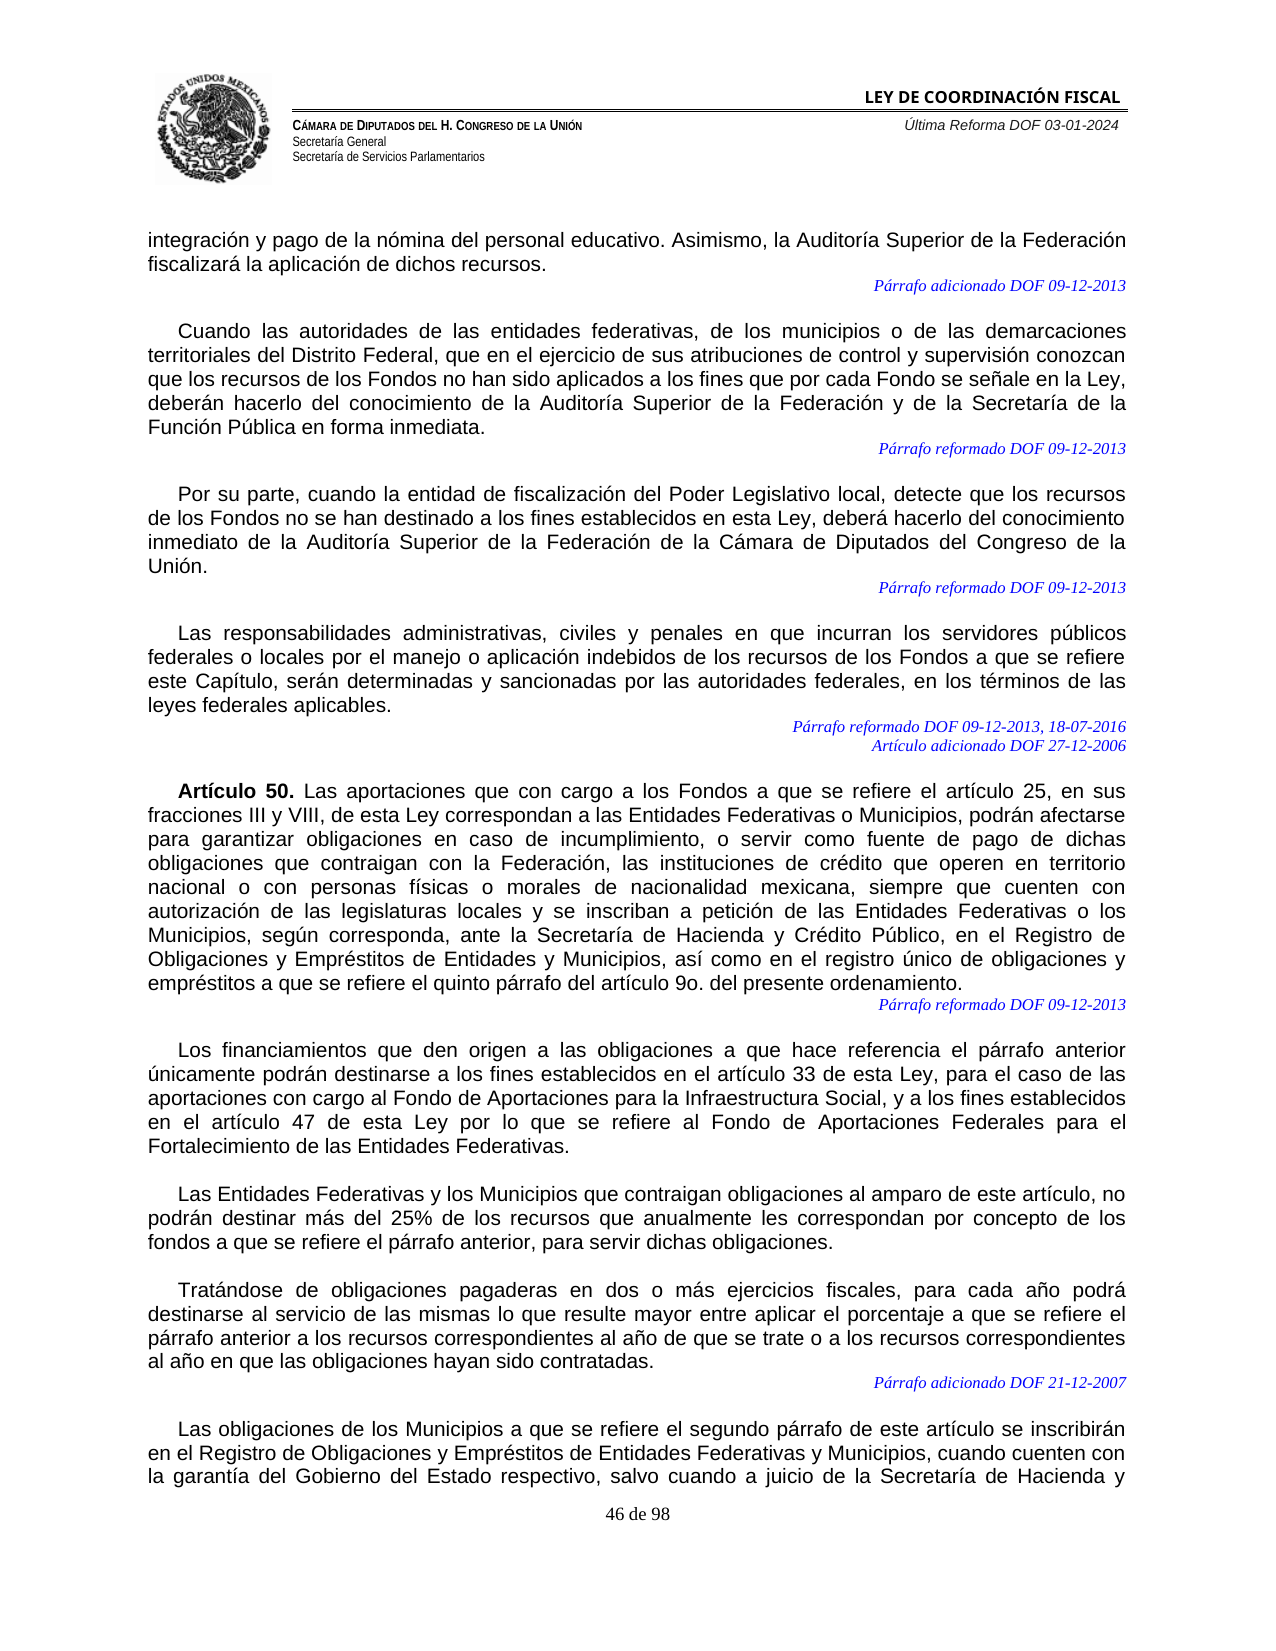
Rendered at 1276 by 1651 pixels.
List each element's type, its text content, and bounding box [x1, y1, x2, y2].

text Las responsabilidades administrativas, civiles y penales en que incurran los servidores públicos federales o locales por el manejo o aplicación indebidos de los recursos de los Fondos a que se refiere este Capítulo, serán determinadas y sancionadas por las autoridades federales, en los términos de las leyes federales aplicables. [148, 621, 1127, 717]
text Párrafo reformado DOF 09-12-2013, 18-07-2016 [148, 717, 1127, 736]
text integración y pago de la nómina del personal educativo. Asimismo, la Auditoría Superior de la Federación fiscalizará la aplicación de dichos recursos. [148, 228, 1127, 276]
text Párrafo adicionado DOF 21-12-2007 [148, 1373, 1127, 1392]
text Párrafo reformado DOF 09-12-2013 [148, 578, 1127, 597]
text Tratándose de obligaciones pagaderas en dos o más ejercicios fiscales, para cada año podrá destinarse al servicio de las mismas lo que resulte mayor entre aplicar el porcentaje a que se refiere el párrafo anterior a los recursos correspondientes al año de que se trate o a los recursos correspondientes al año en que las obligaciones hayan sido contratadas. [148, 1277, 1127, 1373]
text Las obligaciones de los Municipios a que se refiere el segundo párrafo de este artículo se inscribirán en el Registro de Obligaciones y Empréstitos de Entidades Federativas y Municipios, cuando cuenten con la garantía del Gobierno del Estado respectivo, salvo cuando a juicio de la Secretaría de Hacienda y [148, 1416, 1127, 1488]
text Artículo 50. Las aportaciones que con cargo a los Fondos a que se refiere el artículo 25, en sus fracciones III y VIII, de esta Ley correspondan a las Entidades Federativas o Municipios, podrán afectarse para garantizar obligaciones en caso de incumplimiento, o servir como fuente de pago de dichas obligaciones que contraigan con la Federación, las instituciones de crédito que operen en territorio nacional o con personas físicas o morales de nacionalidad mexicana, siempre que cuenten con autorización de las legislaturas locales y se inscriban a petición de las Entidades Federativas o los Municipios, según corresponda, ante la Secretaría de Hacienda y Crédito Público, en el Registro de Obligaciones y Empréstitos de Entidades y Municipios, así como en el registro único de obligaciones y empréstitos a que se refiere el quinto párrafo del artículo 9o. del presente ordenamiento. [148, 779, 1127, 995]
text Los financiamientos que den origen a las obligaciones a que hace referencia el párrafo anterior únicamente podrán destinarse a los fines establecidos en el artículo 33 de esta Ley, para el caso de las aportaciones con cargo al Fondo de Aportaciones para la Infraestructura Social, y a los fines establecidos en el artículo 47 de esta Ley por lo que se refiere al Fondo de Aportaciones Federales para el Fortalecimiento de las Entidades Federativas. [148, 1038, 1127, 1158]
text Cuando las autoridades de las entidades federativas, de los municipios o de las demarcaciones territoriales del Distrito Federal, que en el ejercicio de sus atribuciones de control y supervisión conozcan que los recursos de los Fondos no han sido aplicados a los fines que por cada Fondo se señale en la Ley, deberán hacerlo del conocimiento de la Auditoría Superior de la Federación y de la Secretaría de la Función Pública en forma inmediata. [148, 319, 1127, 439]
text Las Entidades Federativas y los Municipios que contraigan obligaciones al amparo de este artículo, no podrán destinar más del 25% de los recursos que anualmente les correspondan por concepto de los fondos a que se refiere el párrafo anterior, para servir dichas obligaciones. [148, 1182, 1127, 1253]
text Párrafo reformado DOF 09-12-2013 [148, 439, 1127, 458]
text Párrafo adicionado DOF 09-12-2013 [148, 276, 1127, 295]
text Artículo adicionado DOF 27-12-2006 [148, 736, 1127, 755]
text Por su parte, cuando la entidad de fiscalización del Poder Legislativo local, detecte que los recursos de los Fondos no se han destinado a los fines establecidos en esta Ley, deberá hacerlo del conocimiento inmediato de la Auditoría Superior de la Federación de la Cámara de Diputados del Congreso de la Unión. [148, 482, 1127, 578]
text Párrafo reformado DOF 09-12-2013 [148, 995, 1127, 1014]
